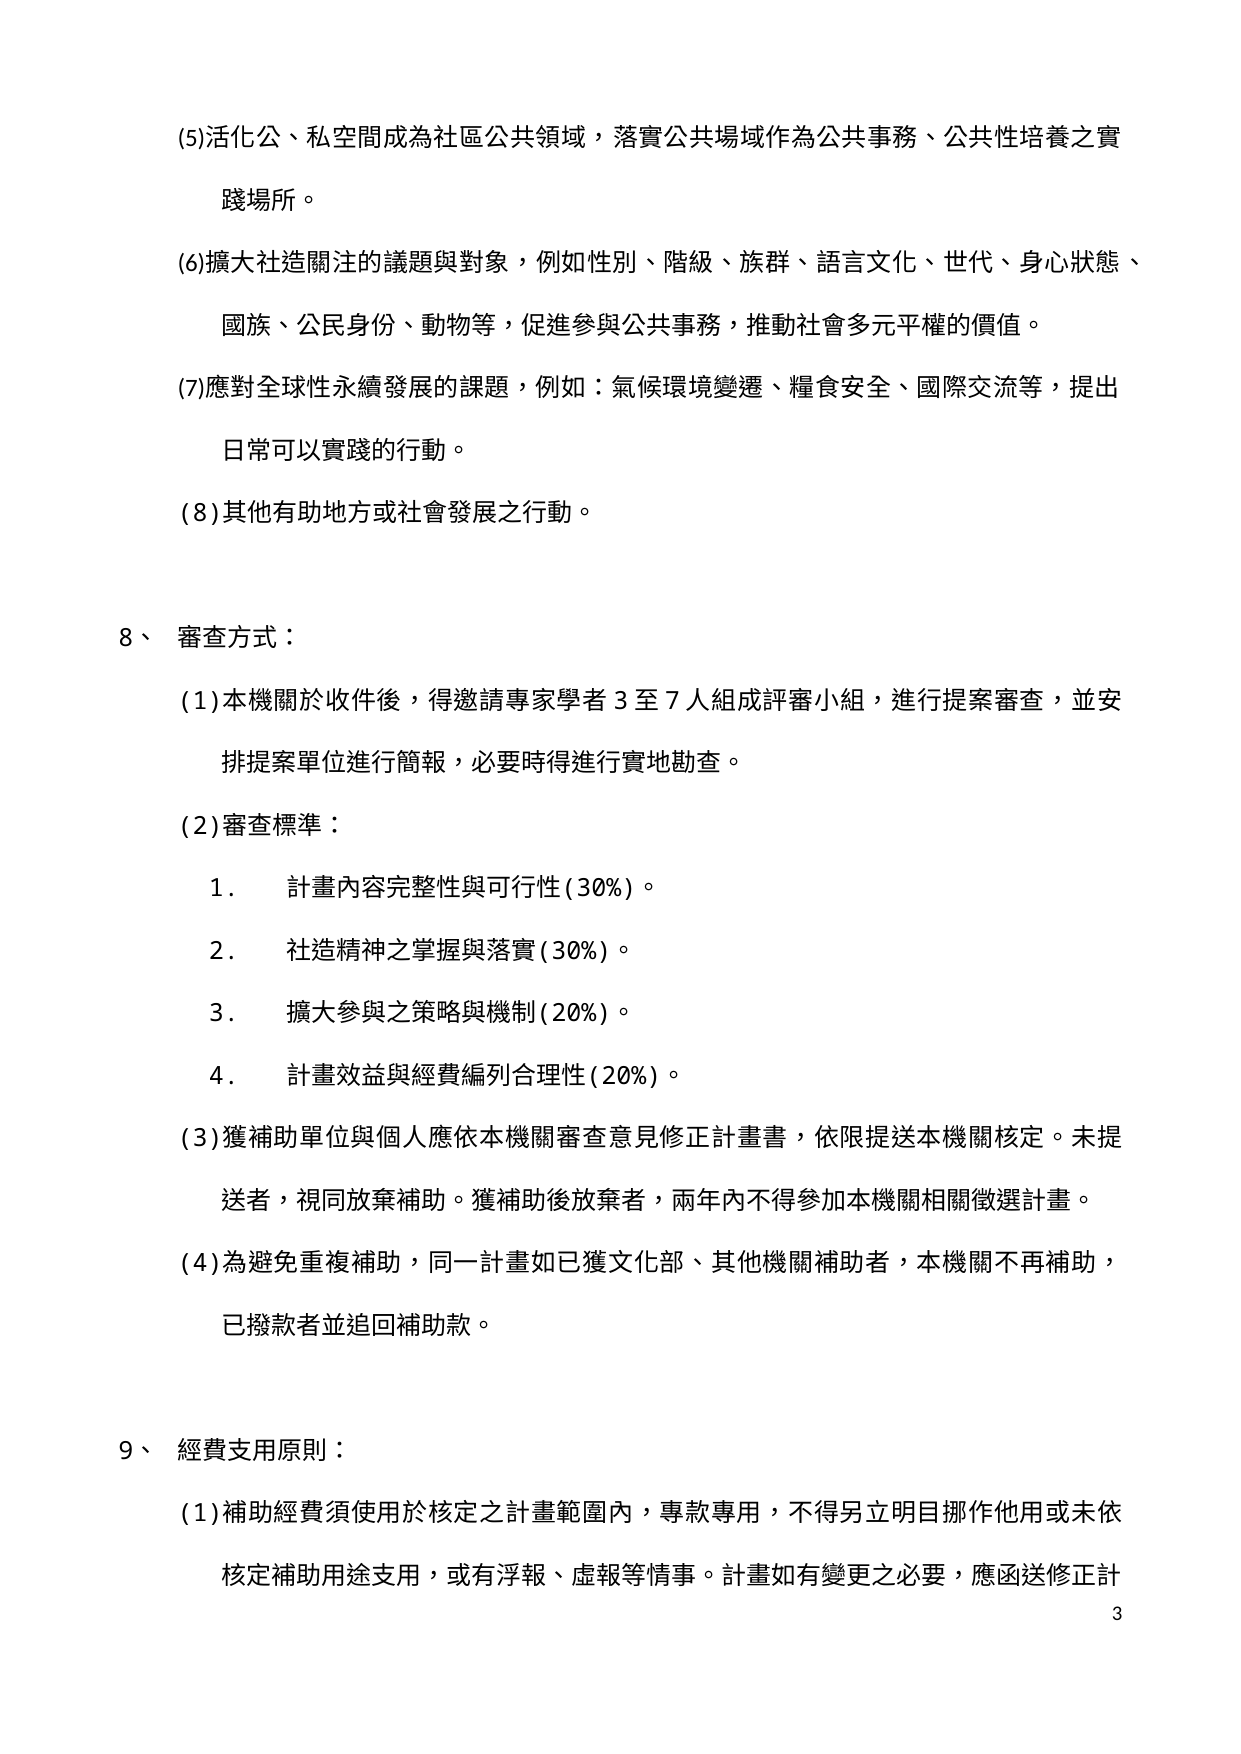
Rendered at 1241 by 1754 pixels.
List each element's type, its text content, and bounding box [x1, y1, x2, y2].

list 擴大社造關注的議題與對象，例如性別、階級、族群、語言文化、世代、身心狀態、國族、公民身份、動物等，促進參與公共事務，推動社會多元平權的價值。 [177, 219, 1122, 344]
list 其他有助地方或社會發展之行動。 [177, 469, 1122, 532]
list 補助經費須使用於核定之計畫範圍內，專款專用，不得另立明目挪作他用或未依核定補助用途支用，或有浮報、虛報等情事。計畫如有變更之必要，應函送修正計 [177, 1469, 1122, 1594]
list 為避免重複補助，同一計畫如已獲文化部、其他機關補助者，本機關不再補助，已撥款者並追回補助款。 [177, 1219, 1122, 1344]
list 活化公、私空間成為社區公共領域，落實公共場域作為公共事務、公共性培養之實踐場所。 [177, 94, 1122, 219]
list 經費支用原則： [118, 1407, 1122, 1469]
list 社造精神之掌握與落實(30%)。 [209, 907, 1122, 969]
list 獲補助單位與個人應依本機關審查意見修正計畫書，依限提送本機關核定。未提送者，視同放棄補助。獲補助後放棄者，兩年內不得參加本機關相關徵選計畫。 [177, 1094, 1122, 1219]
list 計畫效益與經費編列合理性(20%)。 [209, 1032, 1122, 1094]
list 本機關於收件後，得邀請專家學者3至7人組成評審小組，進行提案審查，並安排提案單位進行簡報，必要時得進行實地勘查。 [177, 657, 1122, 782]
list 審查方式： [118, 594, 1122, 657]
list 應對全球性永續發展的課題，例如：氣候環境變遷、糧食安全、國際交流等，提出日常可以實踐的行動。 [177, 344, 1122, 469]
list 擴大參與之策略與機制(20%)。 [209, 969, 1122, 1032]
list 審查標準： [177, 782, 1122, 844]
list 計畫內容完整性與可行性(30%)。 [209, 844, 1122, 907]
